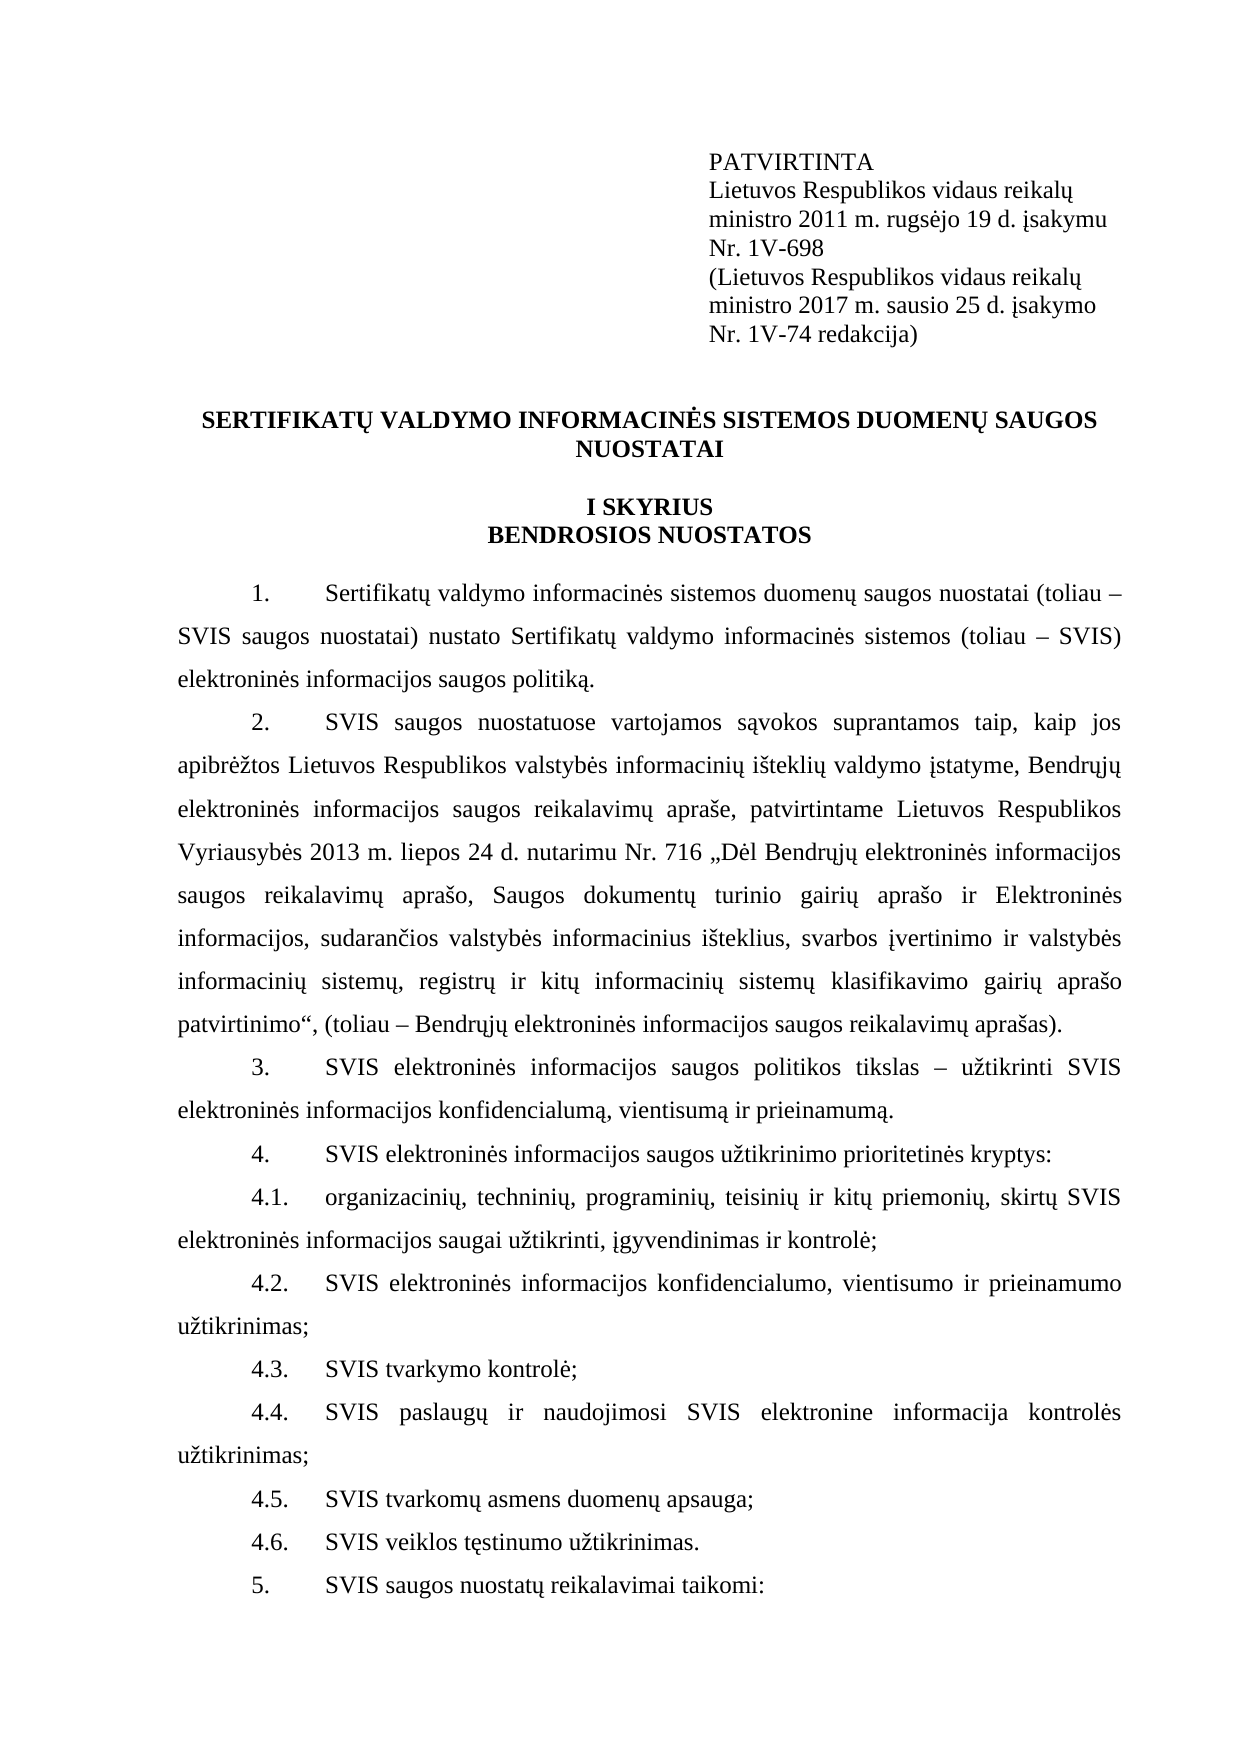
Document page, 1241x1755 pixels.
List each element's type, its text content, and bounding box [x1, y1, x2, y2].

text 4.3. SVIS tvarkymo kontrolė; [177, 1354, 1122, 1383]
text 4.4. SVIS paslaugų ir naudojimosi SVIS elektronine informacija kontrolės užtikrinimas; [177, 1397, 1122, 1469]
text 4.5. SVIS tvarkomų asmens duomenų apsauga; [177, 1484, 1122, 1512]
text 4.2. SVIS elektroninės informacijos konfidencialumo, vientisumo ir prieinamumo užtikrinimas; [177, 1268, 1122, 1340]
text 4.6. SVIS veiklos tęstinumo užtikrinimas. [177, 1527, 1122, 1556]
text BENDROSIOS NUOSTATOS [177, 521, 1122, 549]
text SERTIFIKATŲ VALDYMO INFORMACINĖS SISTEMOS DUOMENŲ SAUGOS NUOSTATAI [177, 406, 1122, 463]
text 4.1. organizacinių, techninių, programinių, teisinių ir kitų priemonių, skirtų SVIS elektroninės informacijos saugai užtikrinti, įgyvendinimas ir kontrolė; [177, 1182, 1122, 1254]
text (Lietuvos Respublikos vidaus reikalų ministro 2017 m. sausio 25 d. įsakymo Nr. 1V-74 redakcija) [709, 262, 1122, 348]
text PATVIRTINTA [709, 147, 1122, 176]
text I SKYRIUS [177, 492, 1122, 521]
text 4. SVIS elektroninės informacijos saugos užtikrinimo prioritetinės kryptys: [177, 1139, 1122, 1167]
text 5. SVIS saugos nuostatų reikalavimai taikomi: [177, 1570, 1122, 1599]
text 3. SVIS elektroninės informacijos saugos politikos tikslas – užtikrinti SVIS elektroninės informacijos konfidencialumą, vientisumą ir prieinamumą. [177, 1052, 1122, 1124]
text 2. SVIS saugos nuostatuose vartojamos sąvokos suprantamos taip, kaip jos apibrėžtos Lietuvos Respublikos valstybės informacinių išteklių valdymo įstatyme, Bendrųjų elektroninės informacijos saugos reikalavimų apraše, patvirtintame Lietuvos Respublikos Vyriausybės 2013 m. liepos 24 d. nutarimu Nr. 716 „Dėl Bendrųjų elektroninės informacijos saugos reikalavimų aprašo, Saugos dokumentų turinio gairių aprašo ir Elektroninės informacijos, sudarančios valstybės informacinius išteklius, svarbos įvertinimo ir valstybės informacinių sistemų, registrų ir kitų informacinių sistemų klasifikavimo gairių aprašo patvirtinimo“, (toliau – Bendrųjų elektroninės informacijos saugos reikalavimų aprašas). [177, 707, 1122, 1038]
text 1. Sertifikatų valdymo informacinės sistemos duomenų saugos nuostatai (toliau – SVIS saugos nuostatai) nustato Sertifikatų valdymo informacinės sistemos (toliau – SVIS) elektroninės informacijos saugos politiką. [177, 578, 1122, 693]
text Lietuvos Respublikos vidaus reikalų ministro 2011 m. rugsėjo 19 d. įsakymu Nr. 1V-698 [709, 176, 1122, 262]
